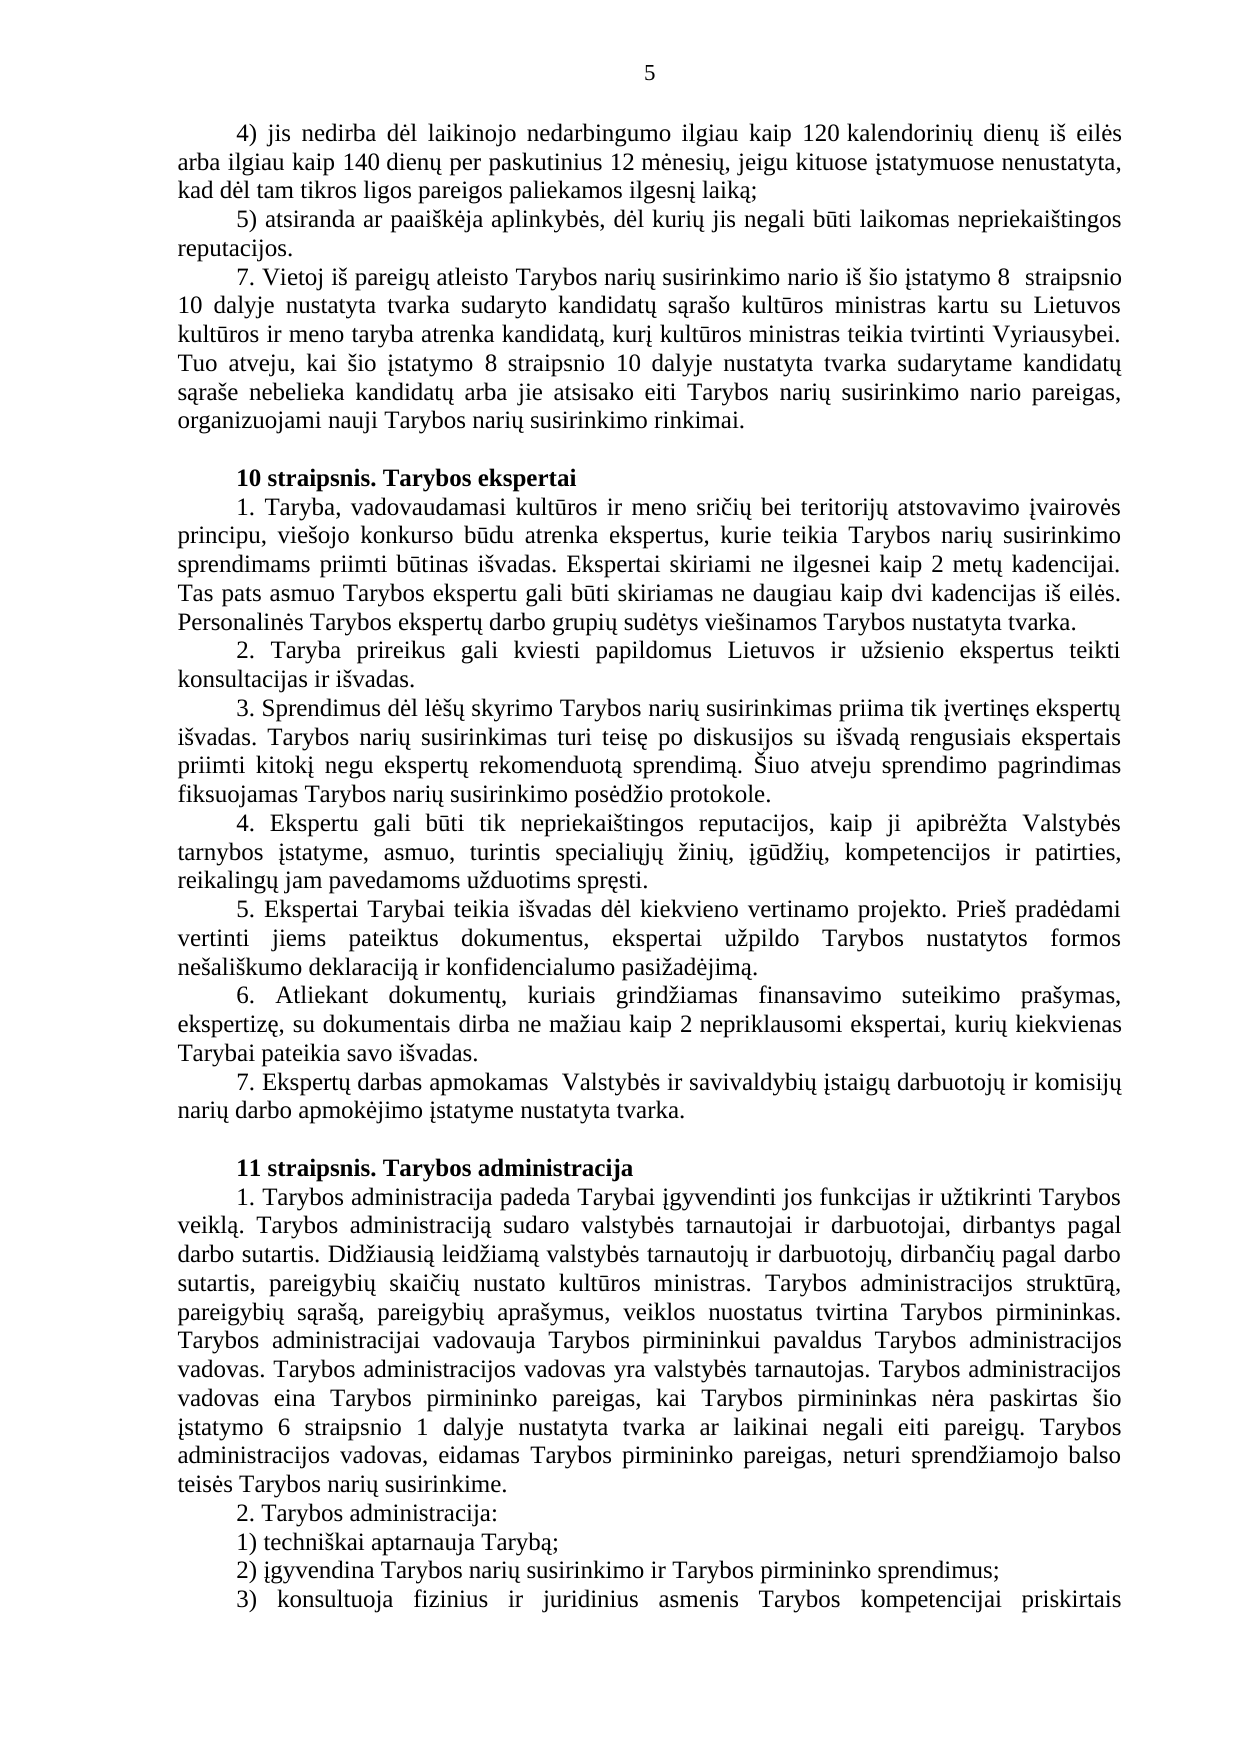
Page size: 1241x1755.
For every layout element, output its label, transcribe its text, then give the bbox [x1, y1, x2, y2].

text 11 straipsnis. Tarybos administracija [177, 1153, 1122, 1182]
text 2) įgyvendina Tarybos narių susirinkimo ir Tarybos pirmininko sprendimus; [177, 1556, 1122, 1584]
text 5. Ekspertai Tarybai teikia išvadas dėl kiekvieno vertinamo projekto. Prieš pradėdami vertinti jiems pateiktus dokumentus, ekspertai užpildo Tarybos nustatytos formos nešališkumo deklaraciją ir konfidencialumo pasižadėjimą. [177, 894, 1122, 981]
text 4. Ekspertu gali būti tik nepriekaištingos reputacijos, kaip ji apibrėžta Valstybės tarnybos įstatyme, asmuo, turintis specialiųjų žinių, įgūdžių, kompetencijos ir patirties, reikalingų jam pavedamoms užduotims spręsti. [177, 808, 1122, 894]
text 2. Tarybos administracija: [177, 1498, 1122, 1527]
text 10 straipsnis. Tarybos ekspertai [177, 463, 1122, 492]
text 5) atsiranda ar paaiškėja aplinkybės, dėl kurių jis negali būti laikomas nepriekaištingos reputacijos. [177, 204, 1122, 262]
text 7. Vietoj iš pareigų atleisto Tarybos narių susirinkimo nario iš šio įstatymo 8 straipsnio 10 dalyje nustatyta tvarka sudaryto kandidatų sąrašo kultūros ministras kartu su Lietuvos kultūros ir meno taryba atrenka kandidatą, kurį kultūros ministras teikia tvirtinti Vyriausybei. Tuo atveju, kai šio įstatymo 8 straipsnio 10 dalyje nustatyta tvarka sudarytame kandidatų sąraše nebelieka kandidatų arba jie atsisako eiti Tarybos narių susirinkimo nario pareigas, organizuojami nauji Tarybos narių susirinkimo rinkimai. [177, 262, 1122, 434]
text 6. Atliekant dokumentų, kuriais grindžiamas finansavimo suteikimo prašymas, ekspertizę, su dokumentais dirba ne mažiau kaip 2 nepriklausomi ekspertai, kurių kiekvienas Tarybai pateikia savo išvadas. [177, 981, 1122, 1067]
text 3. Sprendimus dėl lėšų skyrimo Tarybos narių susirinkimas priima tik įvertinęs ekspertų išvadas. Tarybos narių susirinkimas turi teisę po diskusijos su išvadą rengusiais ekspertais priimti kitokį negu ekspertų rekomenduotą sprendimą. Šiuo atveju sprendimo pagrindimas fiksuojamas Tarybos narių susirinkimo posėdžio protokole. [177, 693, 1122, 808]
text 7. Ekspertų darbas apmokamas Valstybės ir savivaldybių įstaigų darbuotojų ir komisijų narių darbo apmokėjimo įstatyme nustatyta tvarka. [177, 1067, 1122, 1124]
text 1. Tarybos administracija padeda Tarybai įgyvendinti jos funkcijas ir užtikrinti Tarybos veiklą. Tarybos administraciją sudaro valstybės tarnautojai ir darbuotojai, dirbantys pagal darbo sutartis. Didžiausią leidžiamą valstybės tarnautojų ir darbuotojų, dirbančių pagal darbo sutartis, pareigybių skaičių nustato kultūros ministras. Tarybos administracijos struktūrą, pareigybių sąrašą, pareigybių aprašymus, veiklos nuostatus tvirtina Tarybos pirmininkas. Tarybos administracijai vadovauja Tarybos pirmininkui pavaldus Tarybos administracijos vadovas. Tarybos administracijos vadovas yra valstybės tarnautojas. Tarybos administracijos vadovas eina Tarybos pirmininko pareigas, kai Tarybos pirmininkas nėra paskirtas šio įstatymo 6 straipsnio 1 dalyje nustatyta tvarka ar laikinai negali eiti pareigų. Tarybos administracijos vadovas, eidamas Tarybos pirmininko pareigas, neturi sprendžiamojo balso teisės Tarybos narių susirinkime. [177, 1182, 1122, 1498]
text 1. Taryba, vadovaudamasi kultūros ir meno sričių bei teritorijų atstovavimo įvairovės principu, viešojo konkurso būdu atrenka ekspertus, kurie teikia Tarybos narių susirinkimo sprendimams priimti būtinas išvadas. Ekspertai skiriami ne ilgesnei kaip 2 metų kadencijai. Tas pats asmuo Tarybos ekspertu gali būti skiriamas ne daugiau kaip dvi kadencijas iš eilės. Personalinės Tarybos ekspertų darbo grupių sudėtys viešinamos Tarybos nustatyta tvarka. [177, 492, 1122, 636]
text 4) jis nedirba dėl laikinojo nedarbingumo ilgiau kaip 120 kalendorinių dienų iš eilės arba ilgiau kaip 140 dienų per paskutinius 12 mėnesių, jeigu kituose įstatymuose nenustatyta, kad dėl tam tikros ligos pareigos paliekamos ilgesnį laiką; [177, 118, 1122, 204]
text 1) techniškai aptarnauja Tarybą; [177, 1527, 1122, 1556]
text 2. Taryba prireikus gali kviesti papildomus Lietuvos ir užsienio ekspertus teikti konsultacijas ir išvadas. [177, 636, 1122, 693]
text 3) konsultuoja fizinius ir juridinius asmenis Tarybos kompetencijai priskirtais [177, 1584, 1122, 1613]
